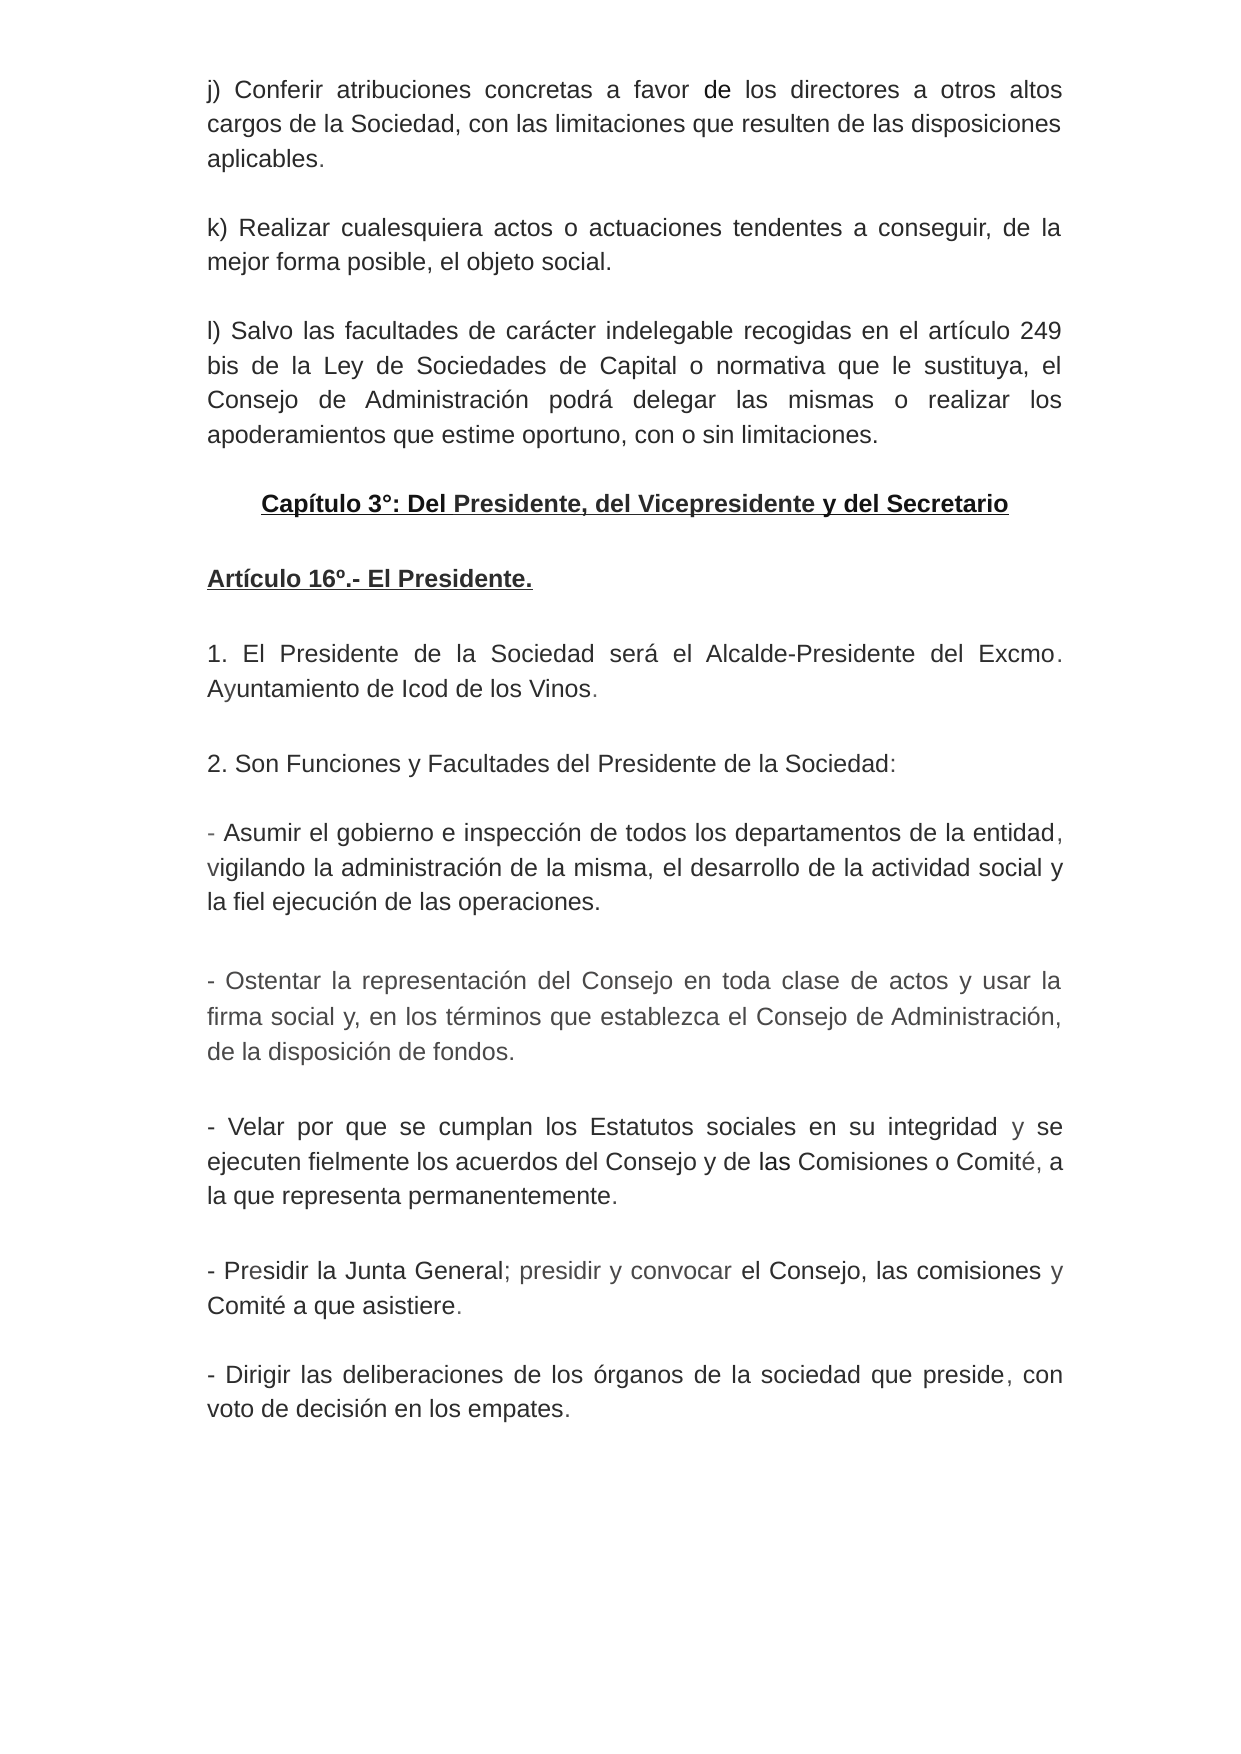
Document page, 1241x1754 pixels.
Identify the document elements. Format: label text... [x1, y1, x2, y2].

text 1. El Presidente de la Sociedad será el Alcalde-Presidente del Excmo. Ayuntamiento de Icod de los Vinos. [207, 639, 1063, 703]
text Artículo 16º.- El Presidente. [207, 564, 1063, 593]
text - Velar por que se cumplan los Estatutos sociales en su integridad y se ejecuten fielmente los acuerdos del Consejo y de las Comisiones o Comité, a la que representa permanentemente. [207, 1112, 1063, 1210]
text - Presidir la Junta General; presidir y convocar el Consejo, las comisiones y Comité a que asistiere. [207, 1256, 1063, 1319]
text - Dirigir las deliberaciones de los órganos de la sociedad que preside, con voto de decisión en los empates. [207, 1360, 1063, 1423]
text j) Conferir atribuciones concretas a favor de los directores a otros altos cargos de la Sociedad, con las limitaciones que resulten de las disposiciones aplicables. [207, 75, 1063, 173]
text - Asumir el gobierno e inspección de todos los departamentos de la entidad, vigilando la administración de la misma, el desarrollo de la actividad social y la fiel ejecución de las operaciones. [207, 818, 1063, 916]
text l) Salvo las facultades de carácter indelegable recogidas en el artículo 249 bis de la Ley de Sociedades de Capital o normativa que le sustituya, el Consejo de Administración podrá delegar las mismas o realizar los apoderamientos que estime oportuno, con o sin limitaciones. [207, 316, 1063, 448]
text - Ostentar la representación del Consejo en toda clase de actos y usar la firma social y, en los términos que establezca el Consejo de Administración, de la disposición de fondos. [207, 962, 1063, 1065]
text 2. Son Funciones y Facultades del Presidente de la Sociedad: [207, 749, 1063, 778]
text k) Realizar cualesquiera actos o actuaciones tendentes a conseguir, de la mejor forma posible, el objeto social. [207, 213, 1063, 276]
text Capítulo 3°: Del Presidente, del Vicepresidente y del Secretario [207, 489, 1063, 517]
